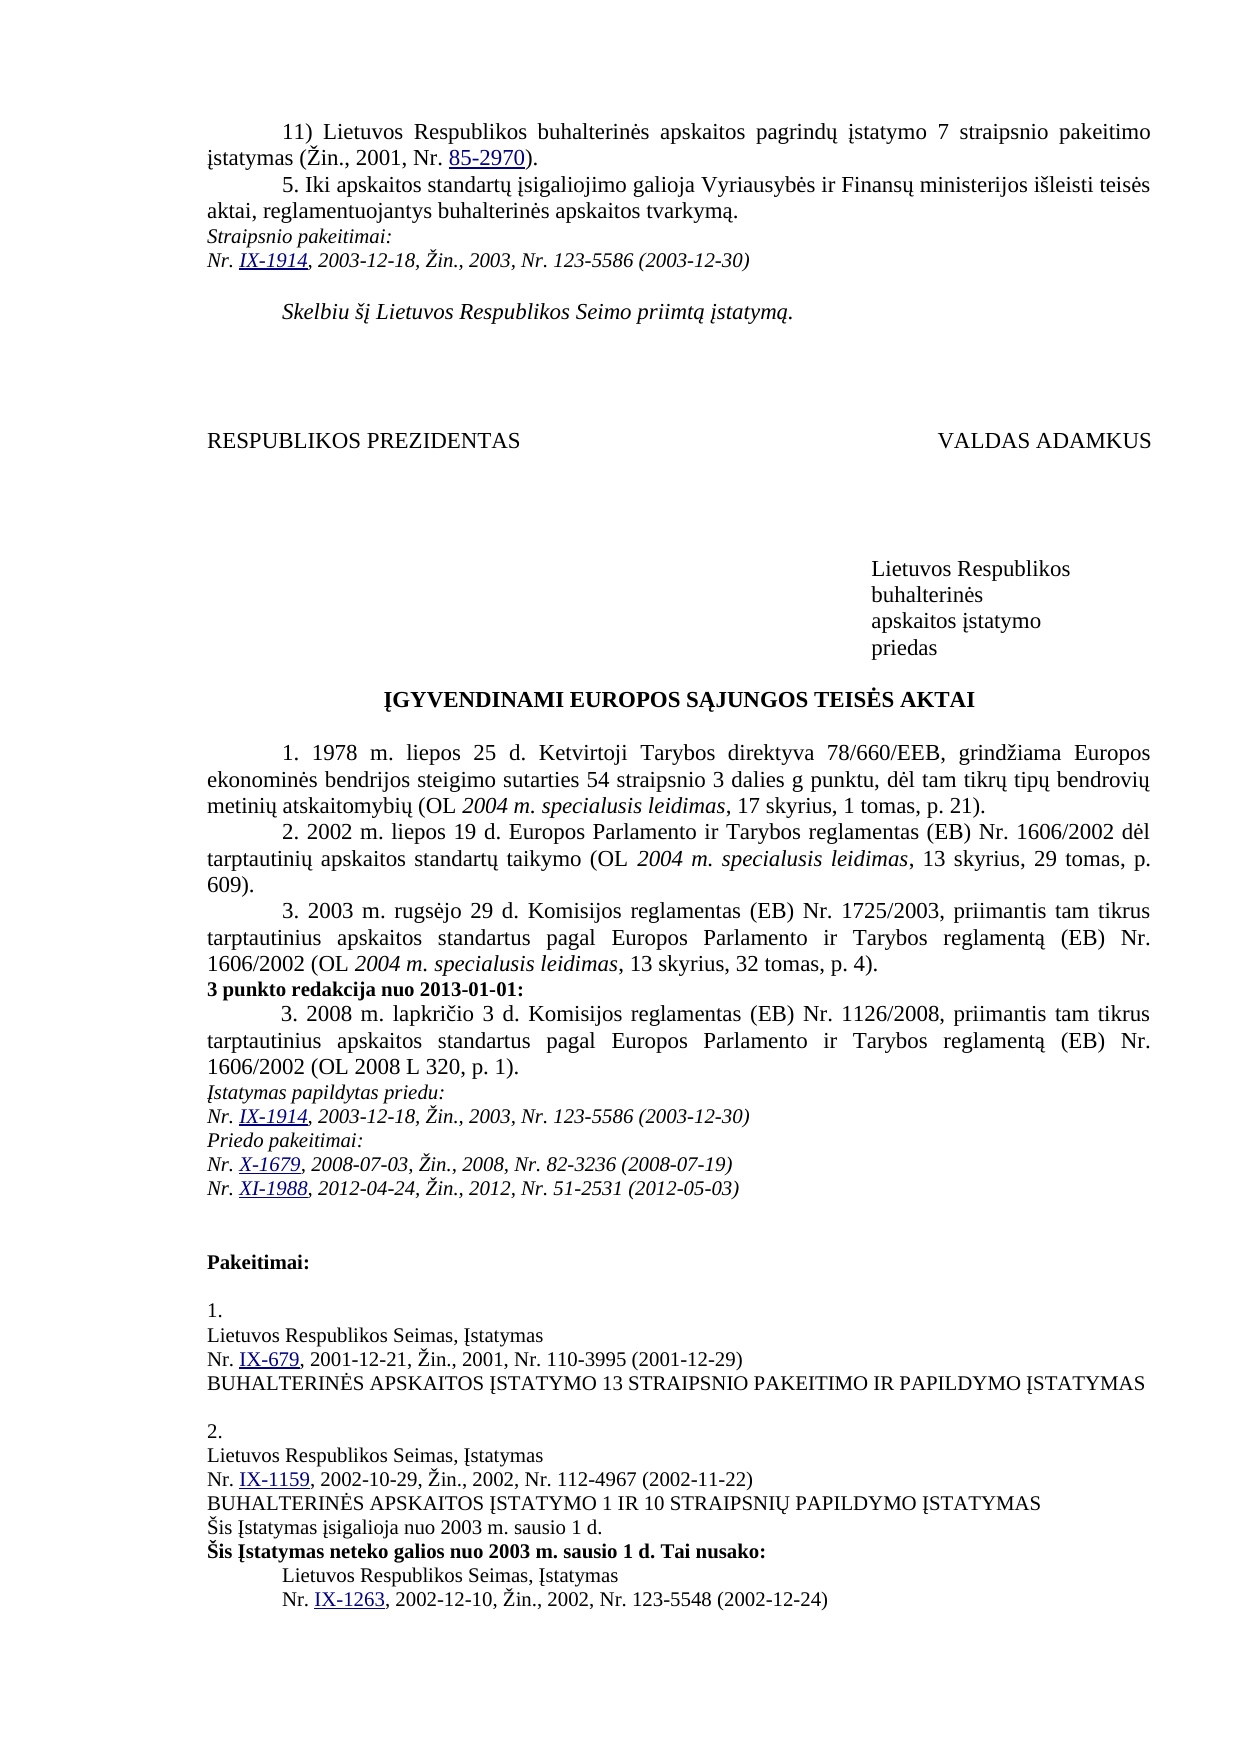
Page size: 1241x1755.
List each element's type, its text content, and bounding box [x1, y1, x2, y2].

text Nr. IX-1914, 2003-12-18, Žin., 2003, Nr. 123-5586 (2003-12-30) [207, 248, 1152, 272]
text BUHALTERINĖS APSKAITOS ĮSTATYMO 13 STRAIPSNIO PAKEITIMO IR PAPILDYMO ĮSTATYMAS [207, 1371, 1152, 1395]
text Įstatymas papildytas priedu: [207, 1079, 1152, 1104]
text 1. [207, 1298, 1152, 1322]
text Šis Įstatymas neteko galios nuo 2003 m. sausio 1 d. Tai nusako: [207, 1539, 1152, 1563]
text 1. 1978 m. liepos 25 d. Ketvirtoji Tarybos direktyva 78/660/EEB, grindžiama Europos ekonominės bendrijos steigimo sutarties 54 straipsnio 3 dalies g punktu, dėl tam tikrų tipų bendrovių metinių atskaitomybių (OL 2004 m. specialusis leidimas, 17 skyrius, 1 tomas, p. 21). [207, 739, 1152, 818]
text Lietuvos Respublikos Seimas, Įstatymas [207, 1322, 1152, 1347]
text Skelbiu šį Lietuvos Respublikos Seimo priimtą įstatymą. [207, 298, 1152, 324]
text 11) Lietuvos Respublikos buhalterinės apskaitos pagrindų įstatymo 7 straipsnio pakeitimo įstatymas (Žin., 2001, Nr. 85-2970). [207, 118, 1152, 171]
text 3. 2003 m. rugsėjo 29 d. Komisijos reglamentas (EB) Nr. 1725/2003, priimantis tam tikrus tarptautinius apskaitos standartus pagal Europos Parlamento ir Tarybos reglamentą (EB) Nr. 1606/2002 (OL 2004 m. specialusis leidimas, 13 skyrius, 32 tomas, p. 4). [207, 897, 1152, 976]
text Lietuvos Respublikos Seimas, Įstatymas [207, 1443, 1152, 1467]
text Nr. IX-679, 2001-12-21, Žin., 2001, Nr. 110-3995 (2001-12-29) [207, 1347, 1152, 1371]
text Priedo pakeitimai: [207, 1128, 1152, 1152]
text 2. [207, 1419, 1152, 1443]
text 3 punkto redakcija nuo 2013-01-01: [207, 976, 1152, 1001]
text Nr. IX-1263, 2002-12-10, Žin., 2002, Nr. 123-5548 (2002-12-24) [207, 1587, 1152, 1611]
text apskaitos įstatymo [871, 607, 1152, 634]
text Šis Įstatymas įsigalioja nuo 2003 m. sausio 1 d. [207, 1515, 1152, 1539]
text Nr. XI-1988, 2012-04-24, Žin., 2012, Nr. 51-2531 (2012-05-03) [207, 1176, 1152, 1200]
text 5. Iki apskaitos standartų įsigaliojimo galioja Vyriausybės ir Finansų ministerijos išleisti teisės aktai, reglamentuojantys buhalterinės apskaitos tvarkymą. [207, 171, 1152, 223]
text Lietuvos Respublikos Seimas, Įstatymas [207, 1563, 1152, 1587]
text BUHALTERINĖS APSKAITOS ĮSTATYMO 1 IR 10 STRAIPSNIŲ PAPILDYMO ĮSTATYMAS [207, 1491, 1152, 1515]
text Lietuvos Respublikos buhalterinės [871, 555, 1152, 607]
text 2. 2002 m. liepos 19 d. Europos Parlamento ir Tarybos reglamentas (EB) Nr. 1606/2002 dėl tarptautinių apskaitos standartų taikymo (OL 2004 m. specialusis leidimas, 13 skyrius, 29 tomas, p. 609). [207, 818, 1152, 897]
subtitle ĮGYVENDINAMI EUROPOS SĄJUNGOS TEISĖS AKTAI [207, 687, 1152, 713]
text Pakeitimai: [207, 1250, 1152, 1274]
text Nr. X-1679, 2008-07-03, Žin., 2008, Nr. 82-3236 (2008-07-19) [207, 1152, 1152, 1176]
text 3. 2008 m. lapkričio 3 d. Komisijos reglamentas (EB) Nr. 1126/2008, priimantis tam tikrus tarptautinius apskaitos standartus pagal Europos Parlamento ir Tarybos reglamentą (EB) Nr. 1606/2002 (OL 2008 L 320, p. 1). [207, 1001, 1152, 1079]
text RESPUBLIKOS PREZIDENTAS VALDAS ADAMKUS [207, 427, 1152, 453]
text Straipsnio pakeitimai: [207, 223, 1152, 248]
text priedas [871, 634, 1152, 660]
text Nr. IX-1159, 2002-10-29, Žin., 2002, Nr. 112-4967 (2002-11-22) [207, 1467, 1152, 1491]
text Nr. IX-1914, 2003-12-18, Žin., 2003, Nr. 123-5586 (2003-12-30) [207, 1104, 1152, 1128]
